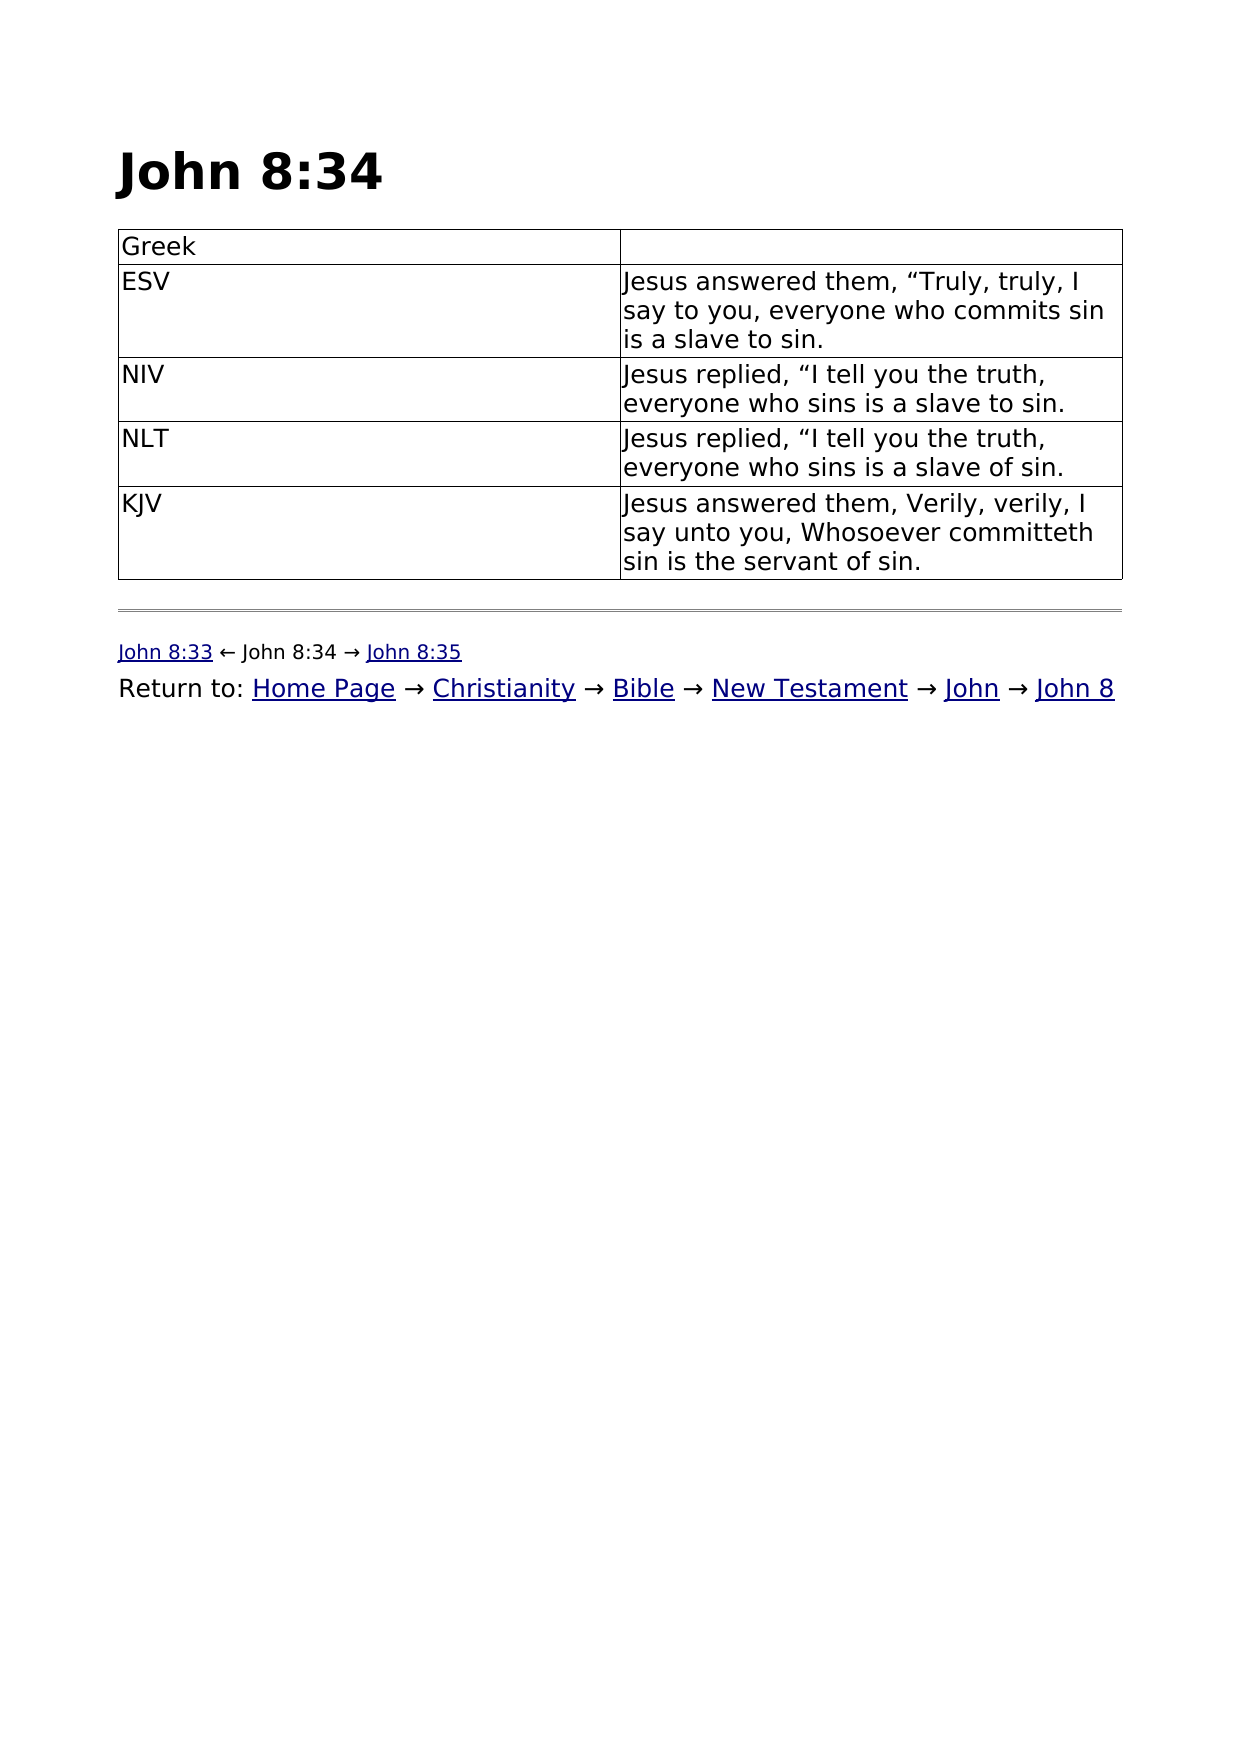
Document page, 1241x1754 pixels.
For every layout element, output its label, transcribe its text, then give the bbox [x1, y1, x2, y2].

table_header [621, 230, 1122, 264]
table_cell NIV [119, 358, 620, 421]
table_cell Jesus answered them, “Truly, truly, I say to you, everyone who commits sin is a slave to sin. [621, 265, 1122, 357]
table_cell ESV [119, 265, 620, 357]
table_cell NLT [119, 422, 620, 486]
table_cell Jesus replied, “I tell you the truth, everyone who sins is a slave to sin. [621, 358, 1122, 421]
table_header Greek [119, 230, 620, 264]
table_cell Jesus answered them, Verily, verily, I say unto you, Whosoever committeth sin is the servant of sin. [621, 487, 1122, 579]
table_cell Jesus replied, “I tell you the truth, everyone who sins is a slave of sin. [621, 422, 1122, 486]
text John 8:33 ← John 8:34 → John 8:35 [118, 640, 1122, 674]
subtitle John 8:34 [118, 143, 1122, 201]
text Return to: Home Page → Christianity → Bible → New Testament → John → John 8 [118, 674, 1122, 704]
table_cell KJV [119, 487, 620, 579]
